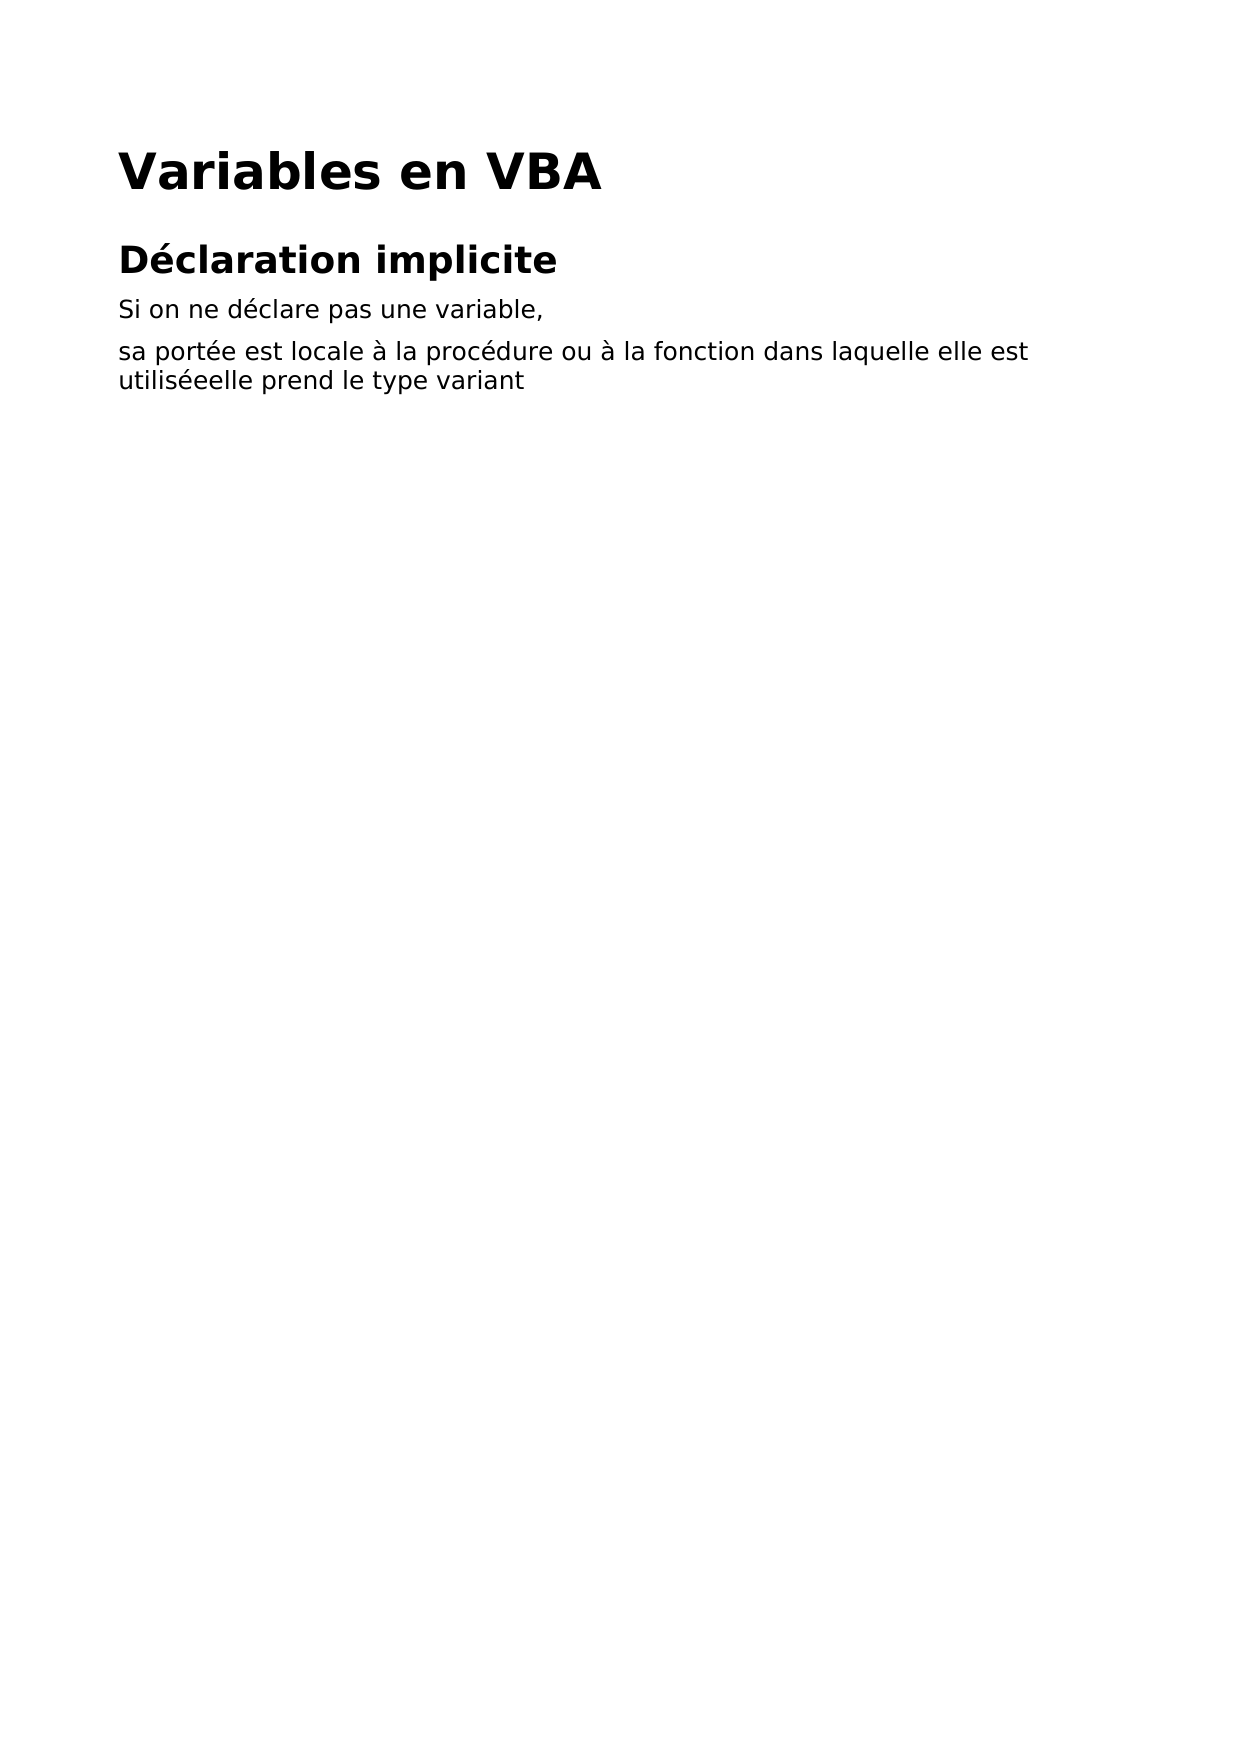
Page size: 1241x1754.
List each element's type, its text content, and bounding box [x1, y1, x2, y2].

subtitle Déclaration implicite [118, 239, 1122, 282]
text sa portée est locale à la procédure ou à la fonction dans laquelle elle est utiliséeelle prend le type variant [118, 337, 1122, 395]
text Si on ne déclare pas une variable, [118, 295, 1122, 324]
subtitle Variables en VBA [118, 143, 1122, 201]
